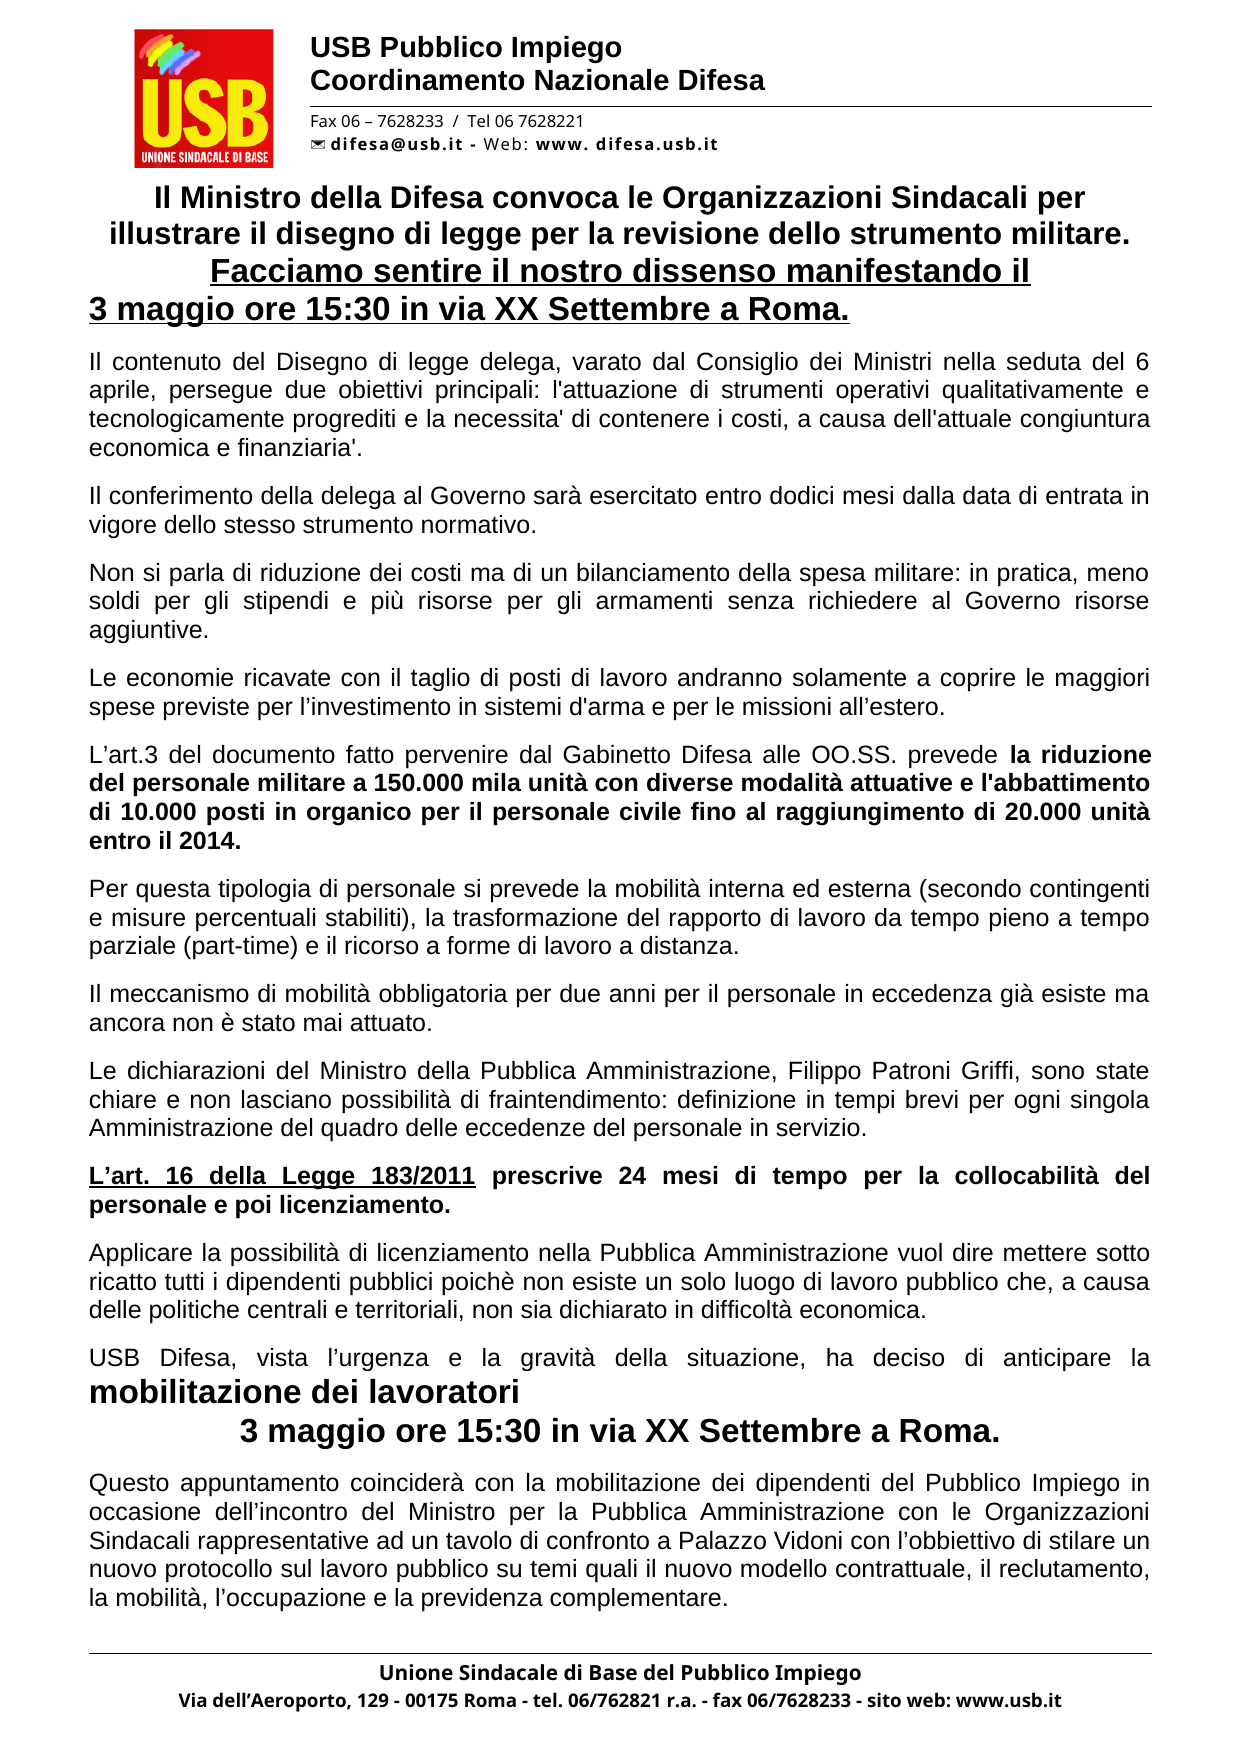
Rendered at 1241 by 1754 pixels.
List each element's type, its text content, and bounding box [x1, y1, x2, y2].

text Il Ministro della Difesa convoca le Organizzazioni Sindacali per illustrare il disegno di legge per la revisione dello strumento militare. [89, 179, 1152, 251]
text Per questa tipologia di personale si prevede la mobilità interna ed esterna (secondo contingenti e misure percentuali stabiliti), la trasformazione del rapporto di lavoro da tempo pieno a tempo parziale (part-time) e il ricorso a forme di lavoro a distanza. [89, 874, 1152, 960]
text L’art.3 del documento fatto pervenire dal Gabinetto Difesa alle OO.SS. prevede la riduzione del personale militare a 150.000 mila unità con diverse modalità attuative e l'abbattimento di 10.000 posti in organico per il personale civile fino al raggiungimento di 20.000 unità entro il 2014. [89, 740, 1152, 855]
text Il meccanismo di mobilità obbligatoria per due anni per il personale in eccedenza già esiste ma ancora non è stato mai attuato. [89, 979, 1152, 1037]
text Facciamo sentire il nostro dissenso manifestando il [89, 251, 1152, 289]
text Applicare la possibilità di licenziamento nella Pubblica Amministrazione vuol dire mettere sotto ricatto tutti i dipendenti pubblici poichè non esiste un solo luogo di lavoro pubblico che, a causa delle politiche centrali e territoriali, non sia dichiarato in difficoltà economica. [89, 1238, 1152, 1324]
text 3 maggio ore 15:30 in via XX Settembre a Roma. [89, 289, 1152, 328]
text Il conferimento della delega al Governo sarà esercitato entro dodici mesi dalla data di entrata in vigore dello stesso strumento normativo. [89, 481, 1152, 538]
text 3 maggio ore 15:30 in via XX Settembre a Roma. [89, 1411, 1152, 1449]
text Non si parla di riduzione dei costi ma di un bilanciamento della spesa militare: in pratica, meno soldi per gli stipendi e più risorse per gli armamenti senza richiedere al Governo risorse aggiuntive. [89, 558, 1152, 644]
text Le economie ricavate con il taglio di posti di lavoro andranno solamente a coprire le maggiori spese previste per l’investimento in sistemi d'arma e per le missioni all’estero. [89, 663, 1152, 721]
text USB Difesa, vista l’urgenza e la gravità della situazione, ha deciso di anticipare la mobilitazione dei lavoratori [89, 1343, 1152, 1411]
text Il contenuto del Disegno di legge delega, varato dal Consiglio dei Ministri nella seduta del 6 aprile, persegue due obiettivi principali: l'attuazione di strumenti operativi qualitativamente e tecnologicamente progrediti e la necessita' di contenere i costi, a causa dell'attuale congiuntura economica e finanziaria'. [89, 347, 1152, 462]
text Le dichiarazioni del Ministro della Pubblica Amministrazione, Filippo Patroni Griffi, sono state chiare e non lasciano possibilità di fraintendimento: definizione in tempi brevi per ogni singola Amministrazione del quadro delle eccedenze del personale in servizio. [89, 1056, 1152, 1142]
text Questo appuntamento coinciderà con la mobilitazione dei dipendenti del Pubblico Impiego in occasione dell’incontro del Ministro per la Pubblica Amministrazione con le Organizzazioni Sindacali rappresentative ad un tavolo di confronto a Palazzo Vidoni con l’obbiettivo di stilare un nuovo protocollo sul lavoro pubblico su temi quali il nuovo modello contrattuale, il reclutamento, la mobilità, l’occupazione e la previdenza complementare. [89, 1468, 1152, 1612]
text L’art. 16 della Legge 183/2011 prescrive 24 mesi di tempo per la collocabilità del personale e poi licenziamento. [89, 1161, 1152, 1219]
